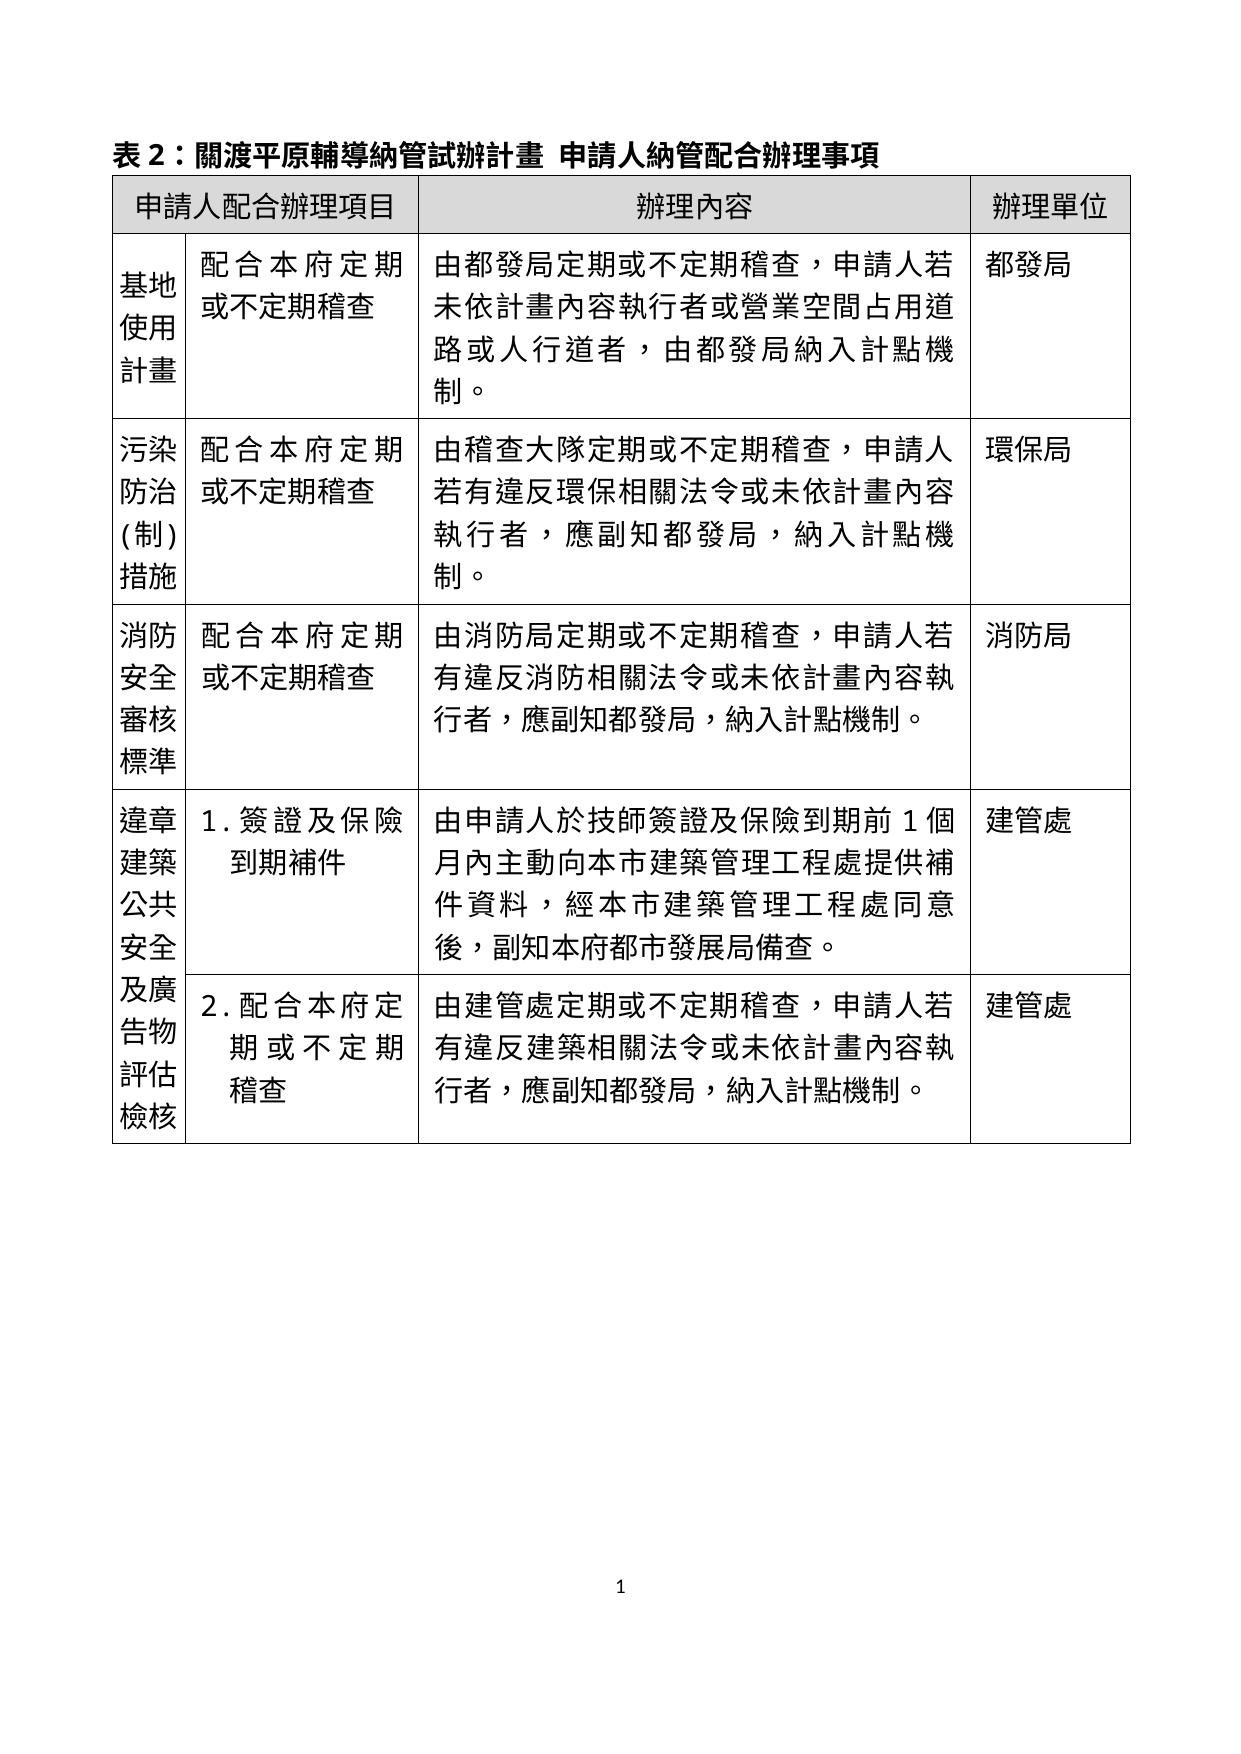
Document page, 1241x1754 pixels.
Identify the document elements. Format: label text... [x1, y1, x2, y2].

table_cell 1.簽證及保險到期補件 [186, 790, 418, 974]
table_cell 污染防治(制)措施 [113, 419, 185, 603]
table_cell 都發局 [971, 234, 1130, 418]
table_cell 配合本府定期或不定期稽查 [186, 419, 418, 603]
table_cell 基地使用計畫 [113, 234, 185, 418]
table_cell 建管處 [971, 975, 1130, 1143]
table_header 辦理單位 [971, 176, 1130, 233]
table_cell 建管處 [971, 790, 1130, 974]
table_cell 環保局 [971, 419, 1130, 603]
table_header 申請人配合辦理項目 [113, 176, 418, 233]
table_cell 由申請人於技師簽證及保險到期前1個月內主動向本市建築管理工程處提供補件資料，經本市建築管理工程處同意後，副知本府都市發展局備查。 [419, 790, 970, 974]
table_cell 由消防局定期或不定期稽查，申請人若有違反消防相關法令或未依計畫內容執行者，應副知都發局，納入計點機制。 [419, 605, 970, 789]
table_cell 配合本府定期或不定期稽查 [186, 605, 418, 789]
table_cell 配合本府定期或不定期稽查 [186, 234, 418, 418]
table_cell 2.配合本府定期或不定期稽查 [186, 975, 418, 1143]
text 表2：關渡平原輔導納管試辦計畫 申請人納管配合辦理事項 [112, 112, 1128, 175]
table_cell 由都發局定期或不定期稽查，申請人若未依計畫內容執行者或營業空間占用道路或人行道者，由都發局納入計點機制。 [419, 234, 970, 418]
table_cell 由建管處定期或不定期稽查，申請人若有違反建築相關法令或未依計畫內容執行者，應副知都發局，納入計點機制。 [419, 975, 970, 1143]
table_cell 由稽查大隊定期或不定期稽查，申請人若有違反環保相關法令或未依計畫內容執行者，應副知都發局，納入計點機制。 [419, 419, 970, 603]
table_cell 消防安全審核標準 [113, 605, 185, 789]
table_cell 違章建築公共安全及廣告物評估檢核 [113, 790, 185, 1143]
table_header 辦理內容 [419, 176, 970, 233]
table_cell 消防局 [971, 605, 1130, 789]
